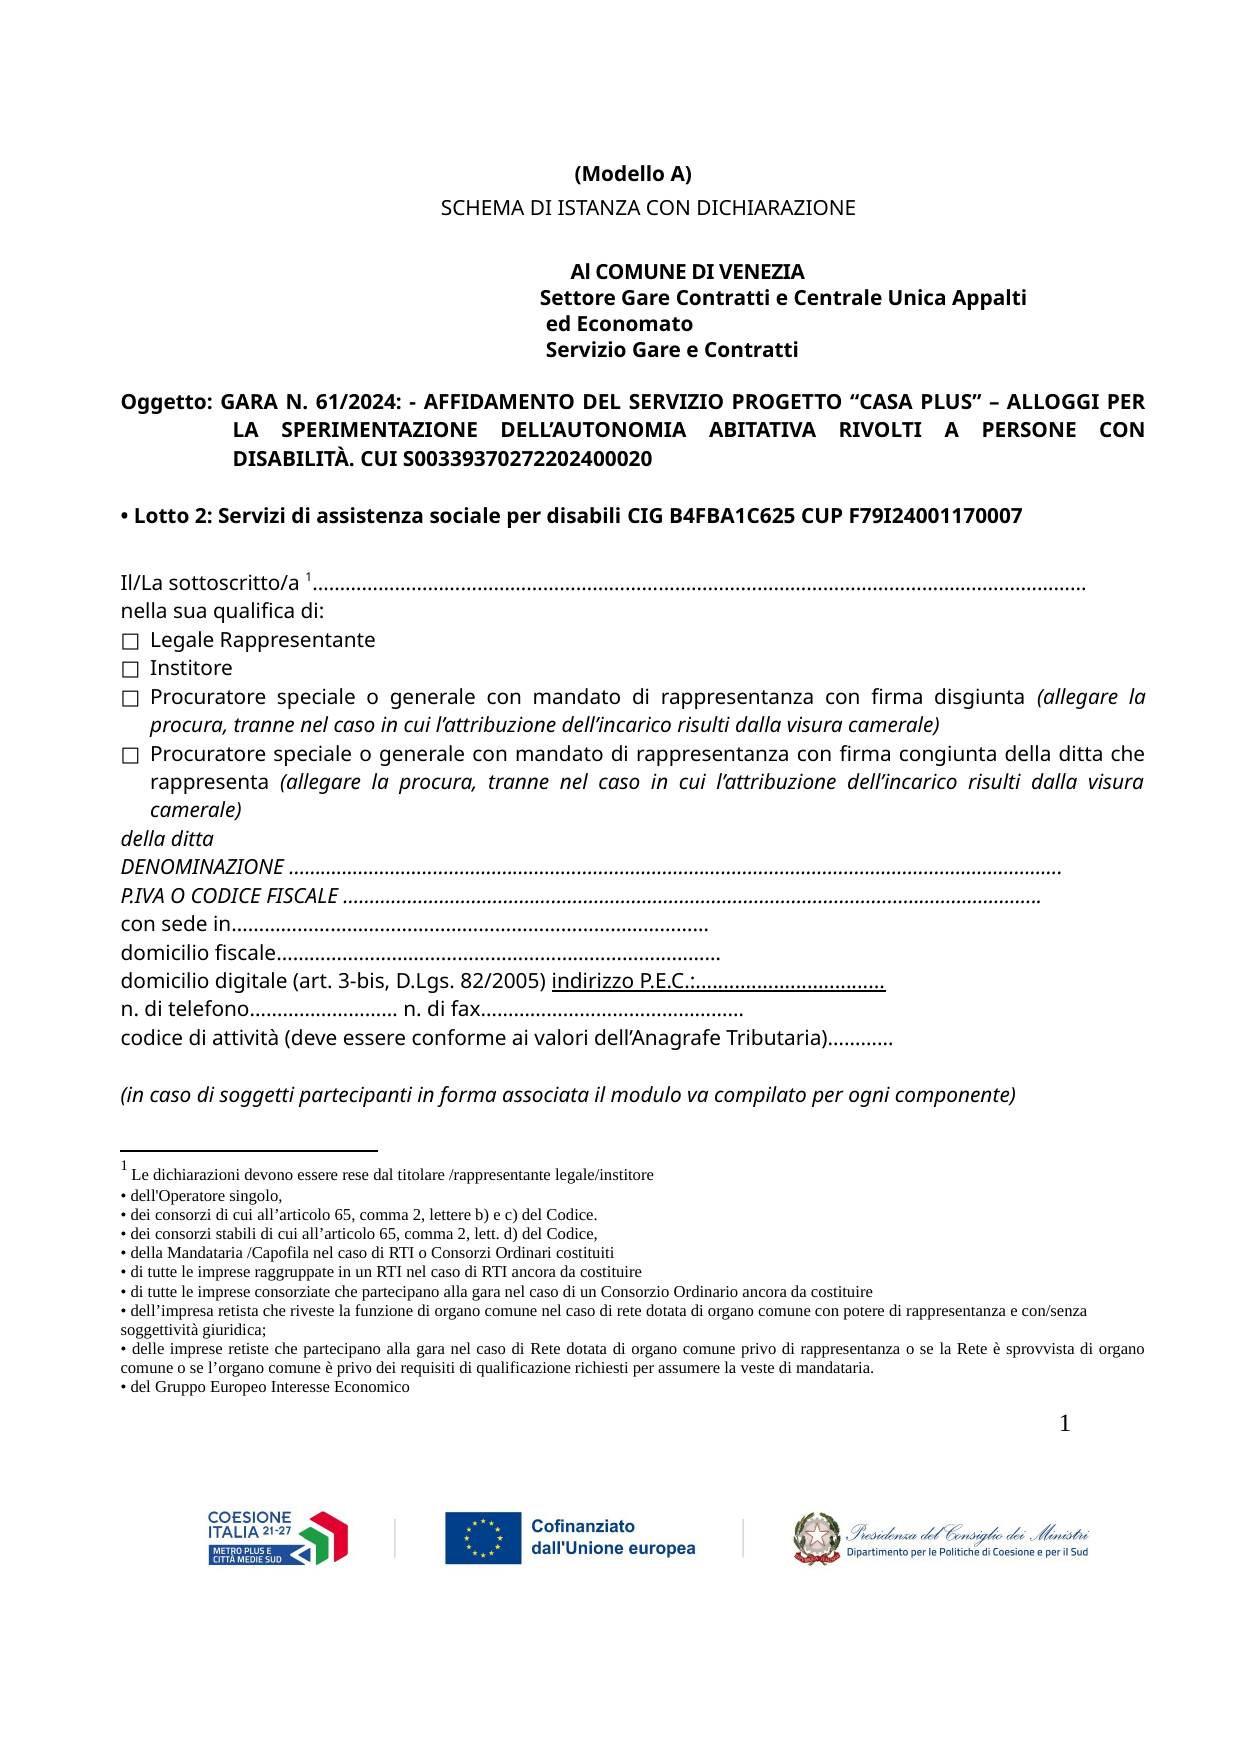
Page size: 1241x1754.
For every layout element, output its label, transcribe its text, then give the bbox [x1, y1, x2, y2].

text Le dichiarazioni devono essere rese dal titolare /rappresentante legale/institore [120, 1157, 1146, 1186]
text della ditta [120, 824, 1146, 852]
text domicilio digitale (art. 3-bis, D.Lgs. 82/2005) indirizzo P.E.C.:.................................. [120, 966, 1146, 994]
text □ Legale Rappresentante [120, 625, 1146, 653]
text con sede in…………………………………………………………………………… [120, 909, 1146, 938]
list ed Economato [546, 310, 1146, 336]
subtitle Al COMUNE DI VENEZIA [533, 259, 1146, 284]
text □ Institore [120, 653, 1146, 682]
text • Lotto 2: Servizi di assistenza sociale per disabili CIG B4FBA1C625 CUP F79I24001170007 [120, 501, 1146, 530]
picture [201, 1504, 1091, 1570]
text □ Procuratore speciale o generale con mandato di rappresentanza con firma congiunta della ditta che rappresenta (allegare la procura, tranne nel caso in cui l’attribuzione dell’incarico risulti dalla visura camerale) [120, 739, 1146, 824]
text SCHEMA DI ISTANZA CON DICHIARAZIONE [158, 193, 1139, 221]
text P.IVA O CODICE FISCALE ………………………………………………………………………………………………………………….. [120, 881, 1146, 909]
text • dell’impresa retista che riveste la funzione di organo comune nel caso di rete dotata di organo comune con potere di rappresentanza e con/senza soggettività giuridica; [120, 1301, 1146, 1339]
text domicilio fiscale……………………………………………………………………… [120, 938, 1146, 966]
list Servizio Gare e Contratti [546, 336, 1146, 362]
text □ Procuratore speciale o generale con mandato di rappresentanza con firma disgiunta (allegare la procura, tranne nel caso in cui l’attribuzione dell’incarico risulti dalla visura camerale) [120, 682, 1146, 739]
text • dei consorzi di cui all’articolo 65, comma 2, lettere b) e c) del Codice. [120, 1205, 1146, 1224]
text n. di telefono……………………… n. di fax………………………………………… [120, 994, 1146, 1023]
text nella sua qualifica di: [120, 596, 1146, 625]
text codice di attività (deve essere conforme ai valori dell’Anagrafe Tributaria)………… [120, 1023, 1146, 1051]
text • dei consorzi stabili di cui all’articolo 65, comma 2, lett. d) del Codice, [120, 1224, 1146, 1243]
text • di tutte le imprese raggruppate in un RTI nel caso di RTI ancora da costituire [120, 1262, 1146, 1281]
text (Modello A) [120, 159, 1146, 187]
text • del Gruppo Europeo Interesse Economico [120, 1377, 1146, 1396]
list Settore Gare Contratti e Centrale Unica Appalti [539, 284, 1146, 310]
text • della Mandataria /Capofila nel caso di RTI o Consorzi Ordinari costituiti [120, 1243, 1146, 1262]
text Oggetto: GARA N. 61/2024: - AFFIDAMENTO DEL SERVIZIO PROGETTO “CASA PLUS” – ALLOGGI PER LA SPERIMENTAZIONE DELL’AUTONOMIA ABITATIVA RIVOLTI A PERSONE CON DISABILITÀ. CUI S00339370272202400020 [120, 387, 1146, 472]
text DENOMINAZIONE ………………………………………………………………………………………………………………………………. [120, 852, 1146, 881]
text • delle imprese retiste che partecipano alla gara nel caso di Rete dotata di organo comune privo di rappresentanza o se la Rete è sprovvista di organo comune o se l’organo comune è privo dei requisiti di qualificazione richiesti per assumere la veste di mandataria. [120, 1339, 1146, 1377]
text (in caso di soggetti partecipanti in forma associata il modulo va compilato per ogni componente) [120, 1080, 1146, 1108]
text Il/La sottoscritto/a …………………………………………………………………………………………………………………………... [120, 568, 1146, 596]
text • dell'Operatore singolo, [120, 1186, 1146, 1205]
text • di tutte le imprese consorziate che partecipano alla gara nel caso di un Consorzio Ordinario ancora da costituire [120, 1281, 1146, 1301]
